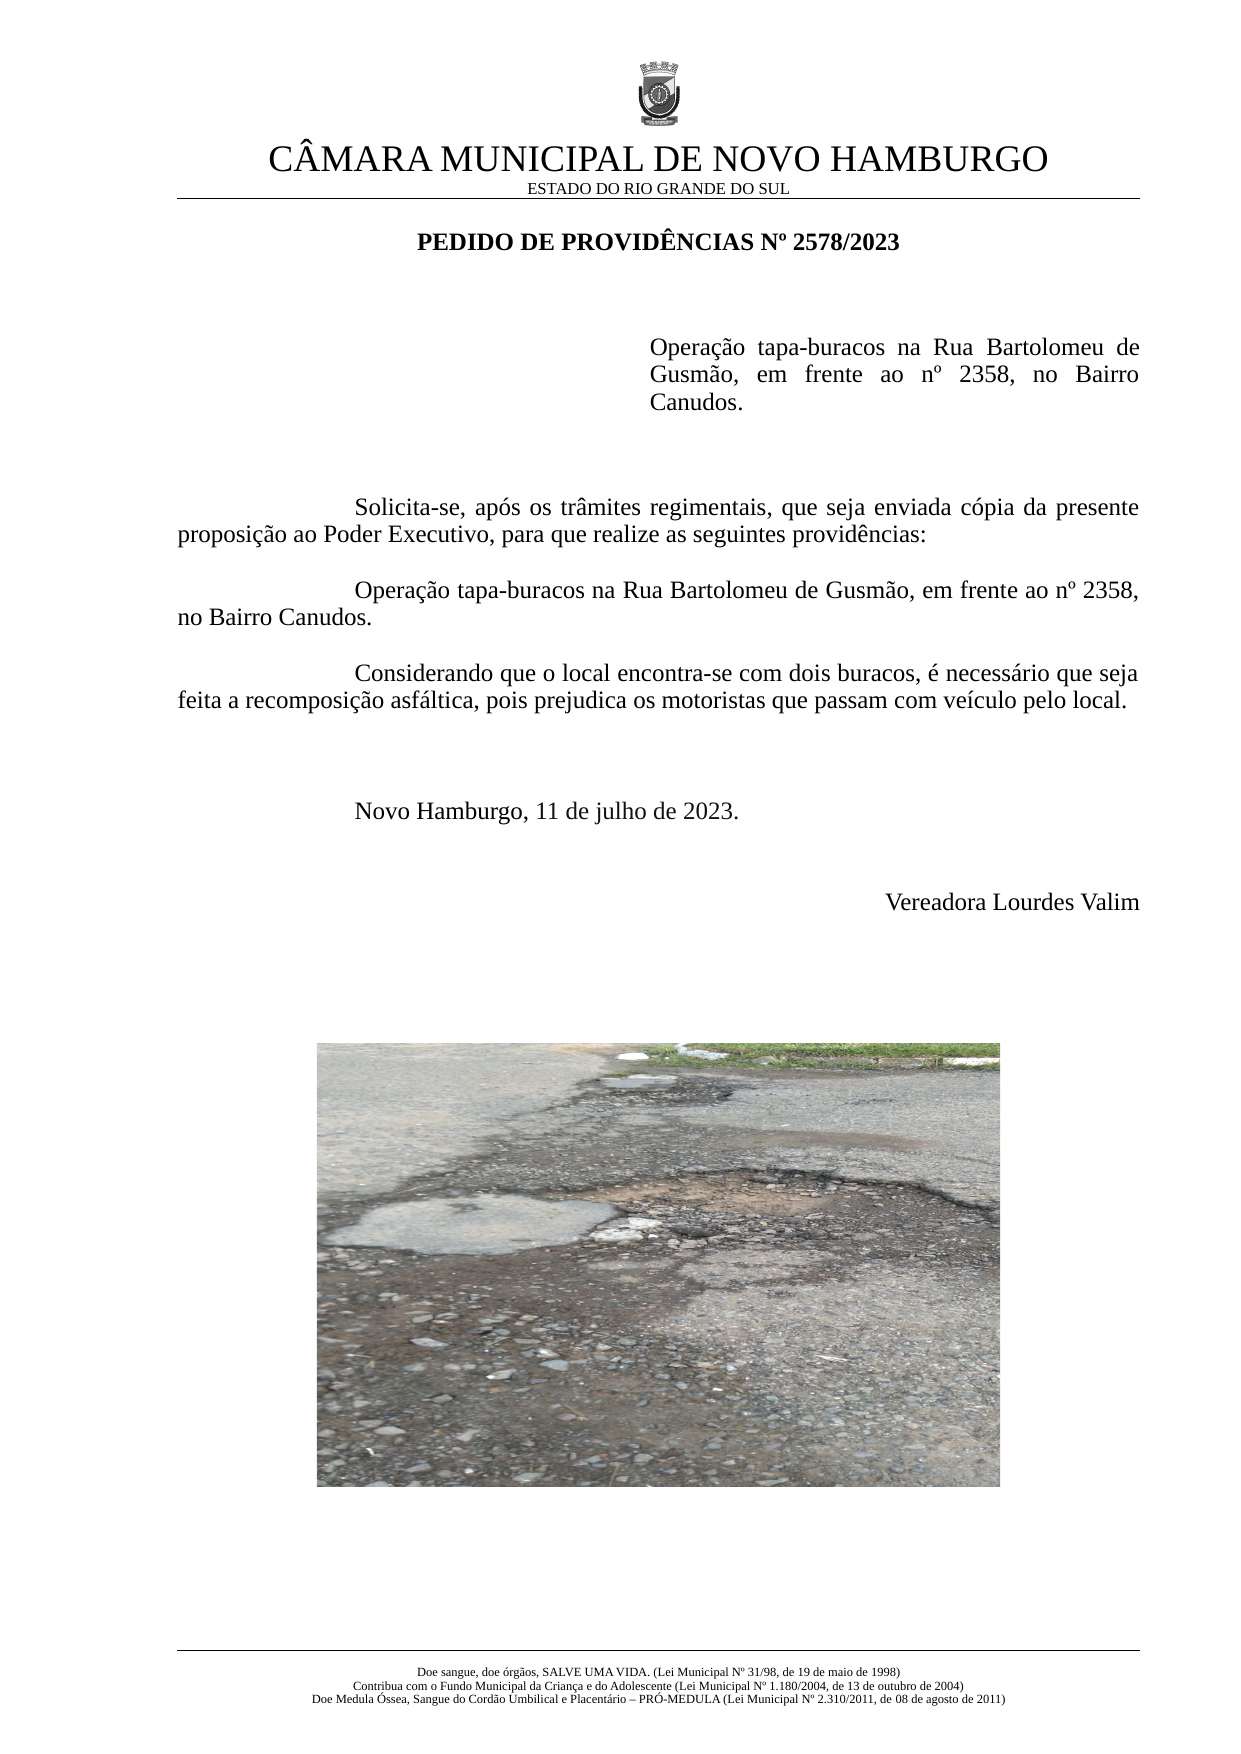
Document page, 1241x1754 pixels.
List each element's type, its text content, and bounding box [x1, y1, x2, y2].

text Operação tapa-buracos na Rua Bartolomeu de Gusmão, em frente ao nº 2358, no Bairro Canudos. [177, 576, 1140, 631]
text Novo Hamburgo, 11 de julho de 2023. [177, 797, 1140, 825]
picture [316, 1043, 1001, 1487]
text Vereadora Lourdes Valim [177, 888, 1140, 916]
text PEDIDO DE PROVIDÊNCIAS Nº 2578/2023 [177, 228, 1140, 256]
text Solicita-se, após os trâmites regimentais, que seja enviada cópia da presente proposição ao Poder Executivo, para que realize as seguintes providências: [177, 493, 1140, 548]
text Operação tapa-buracos na Rua Bartolomeu de Gusmão, em frente ao nº 2358, no Bairro Canudos. [649, 333, 1140, 416]
text Considerando que o local encontra-se com dois buracos, é necessário que seja feita a recomposição asfáltica, pois prejudica os motoristas que passam com veículo pelo local. [177, 659, 1140, 714]
